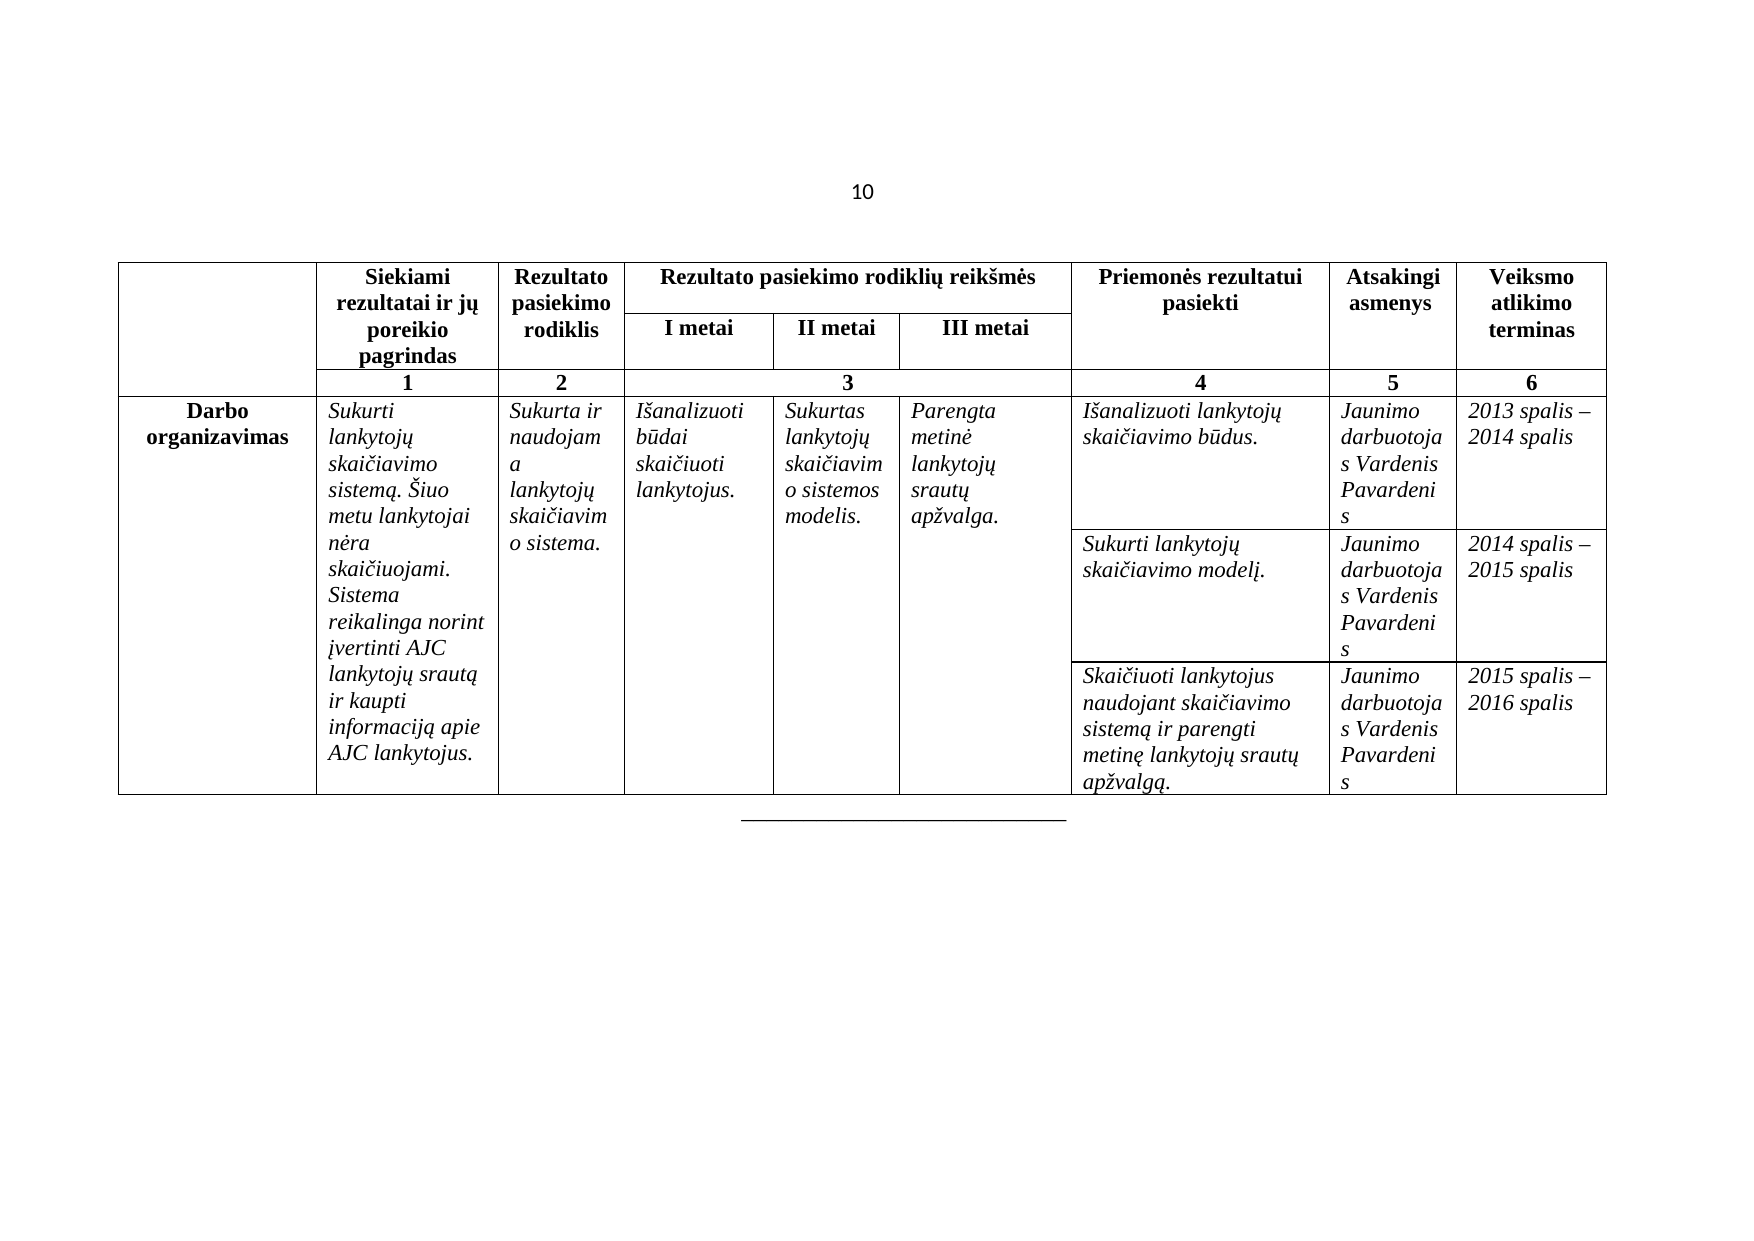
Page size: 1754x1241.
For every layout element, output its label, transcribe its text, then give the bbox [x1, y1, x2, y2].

table_cell 5 [1330, 370, 1456, 396]
table_header Rezultato pasiekimo rodiklis [499, 263, 624, 368]
table_header Atsakingi asmenys [1330, 263, 1456, 368]
table_cell 2013 spalis – 2014 spalis [1457, 397, 1606, 529]
table_cell II metai [774, 314, 899, 368]
table_cell Parengta metinė lankytojų srautų apžvalga. [900, 397, 1071, 794]
table_cell 4 [1072, 370, 1329, 396]
table_cell 2015 spalis – 2016 spalis [1457, 663, 1606, 794]
table_header Veiksmo atlikimo terminas [1457, 263, 1606, 368]
table_cell Skaičiuoti lankytojus naudojant skaičiavimo sistemą ir parengti metinę lankytojų srautų apžvalgą. [1072, 663, 1329, 794]
table_cell Jaunimo darbuotojas Vardenis Pavardenis [1330, 530, 1456, 661]
table_header Priemonės rezultatui pasiekti [1072, 263, 1329, 368]
table_header Siekiami rezultatai ir jų poreikio pagrindas [317, 263, 498, 368]
table_cell III metai [900, 314, 1071, 368]
text __________________________ [201, 795, 1606, 824]
table_cell 2014 spalis – 2015 spalis [1457, 530, 1606, 661]
table_cell Sukurta ir naudojama lankytojų skaičiavimo sistema. [499, 397, 624, 794]
table_cell Sukurtas lankytojų skaičiavimo sistemos modelis. [774, 397, 899, 794]
table_cell Išanalizuoti būdai skaičiuoti lankytojus. [625, 397, 773, 794]
table_header [119, 263, 316, 396]
table_header Rezultato pasiekimo rodiklių reikšmės [625, 263, 1071, 313]
table_cell 6 [1457, 370, 1606, 396]
table_cell 3 [625, 370, 1071, 396]
table_cell Jaunimo darbuotojas Vardenis Pavardenis [1330, 397, 1456, 529]
table_cell Sukurti lankytojų skaičiavimo modelį. [1072, 530, 1329, 661]
table_cell 2 [499, 370, 624, 396]
table_cell I metai [625, 314, 773, 368]
table_cell Sukurti lankytojų skaičiavimo sistemą. Šiuo metu lankytojai nėra skaičiuojami. Sistema reikalinga norint įvertinti AJC lankytojų srautą ir kaupti informaciją apie AJC lankytojus. [317, 397, 498, 794]
table_cell 1 [317, 370, 498, 396]
table_cell Išanalizuoti lankytojų skaičiavimo būdus. [1072, 397, 1329, 529]
table_cell Darbo organizavimas [119, 397, 316, 794]
table_cell Jaunimo darbuotojas Vardenis Pavardenis [1330, 663, 1456, 794]
